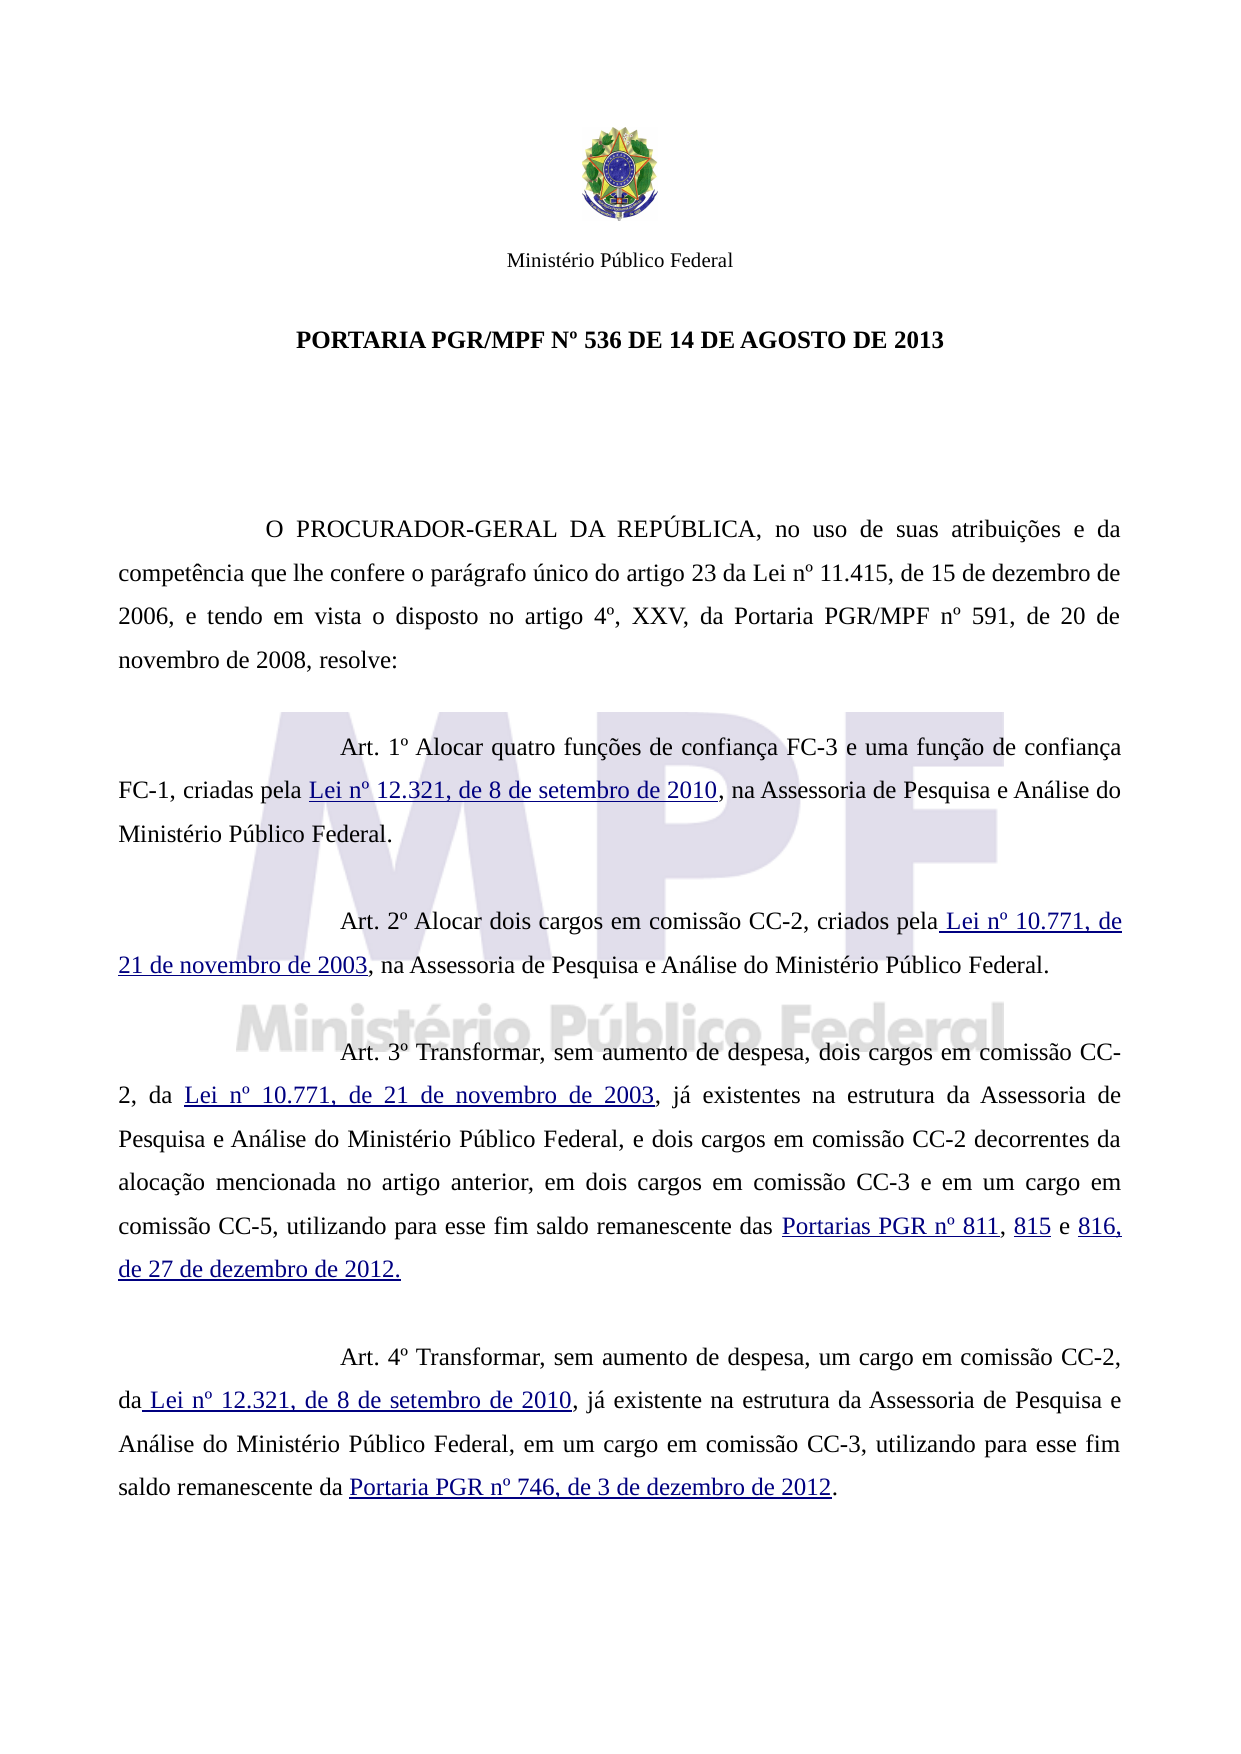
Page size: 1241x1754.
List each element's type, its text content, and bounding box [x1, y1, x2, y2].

text PORTARIA PGR/MPF Nº 536 DE 14 DE AGOSTO DE 2013 [118, 325, 1122, 354]
text Art. 3º Transformar, sem aumento de despesa, dois cargos em comissão CC-2, da Lei nº 10.771, de 21 de novembro de 2003, já existentes na estrutura da Assessoria de Pesquisa e Análise do Ministério Público Federal, e dois cargos em comissão CC-2 decorrentes da alocação mencionada no artigo anterior, em dois cargos em comissão CC-3 e em um cargo em comissão CC-5, utilizando para esse fim saldo remanescente das Portarias PGR nº 811, 815 e 816, de 27 de dezembro de 2012. [118, 1037, 1122, 1283]
text Art. 1º Alocar quatro funções de confiança FC-3 e uma função de confiança FC-1, criadas pela Lei nº 12.321, de 8 de setembro de 2010, na Assessoria de Pesquisa e Análise do Ministério Público Federal. [118, 732, 1122, 848]
picture [236, 979, 1004, 1037]
text O PROCURADOR-GERAL DA REPÚBLICA, no uso de suas atribuições e da competência que lhe confere o parágrafo único do artigo 23 da Lei nº 11.415, de 15 de dezembro de 2006, e tendo em vista o disposto no artigo 4º, XXV, da Portaria PGR/MPF nº 591, de 20 de novembro de 2008, resolve: [118, 514, 1122, 674]
picture [236, 712, 1004, 732]
picture [236, 848, 1004, 906]
text Art. 2º Alocar dois cargos em comissão CC-2, criados pela Lei nº 10.771, de 21 de novembro de 2003, na Assessoria de Pesquisa e Análise do Ministério Público Federal. [118, 906, 1122, 979]
text Art. 4º Transformar, sem aumento de despesa, um cargo em comissão CC-2, da Lei nº 12.321, de 8 de setembro de 2010, já existente na estrutura da Assessoria de Pesquisa e Análise do Ministério Público Federal, em um cargo em comissão CC-3, utilizando para esse fim saldo remanescente da Portaria PGR nº 746, de 3 de dezembro de 2012. [118, 1341, 1122, 1501]
